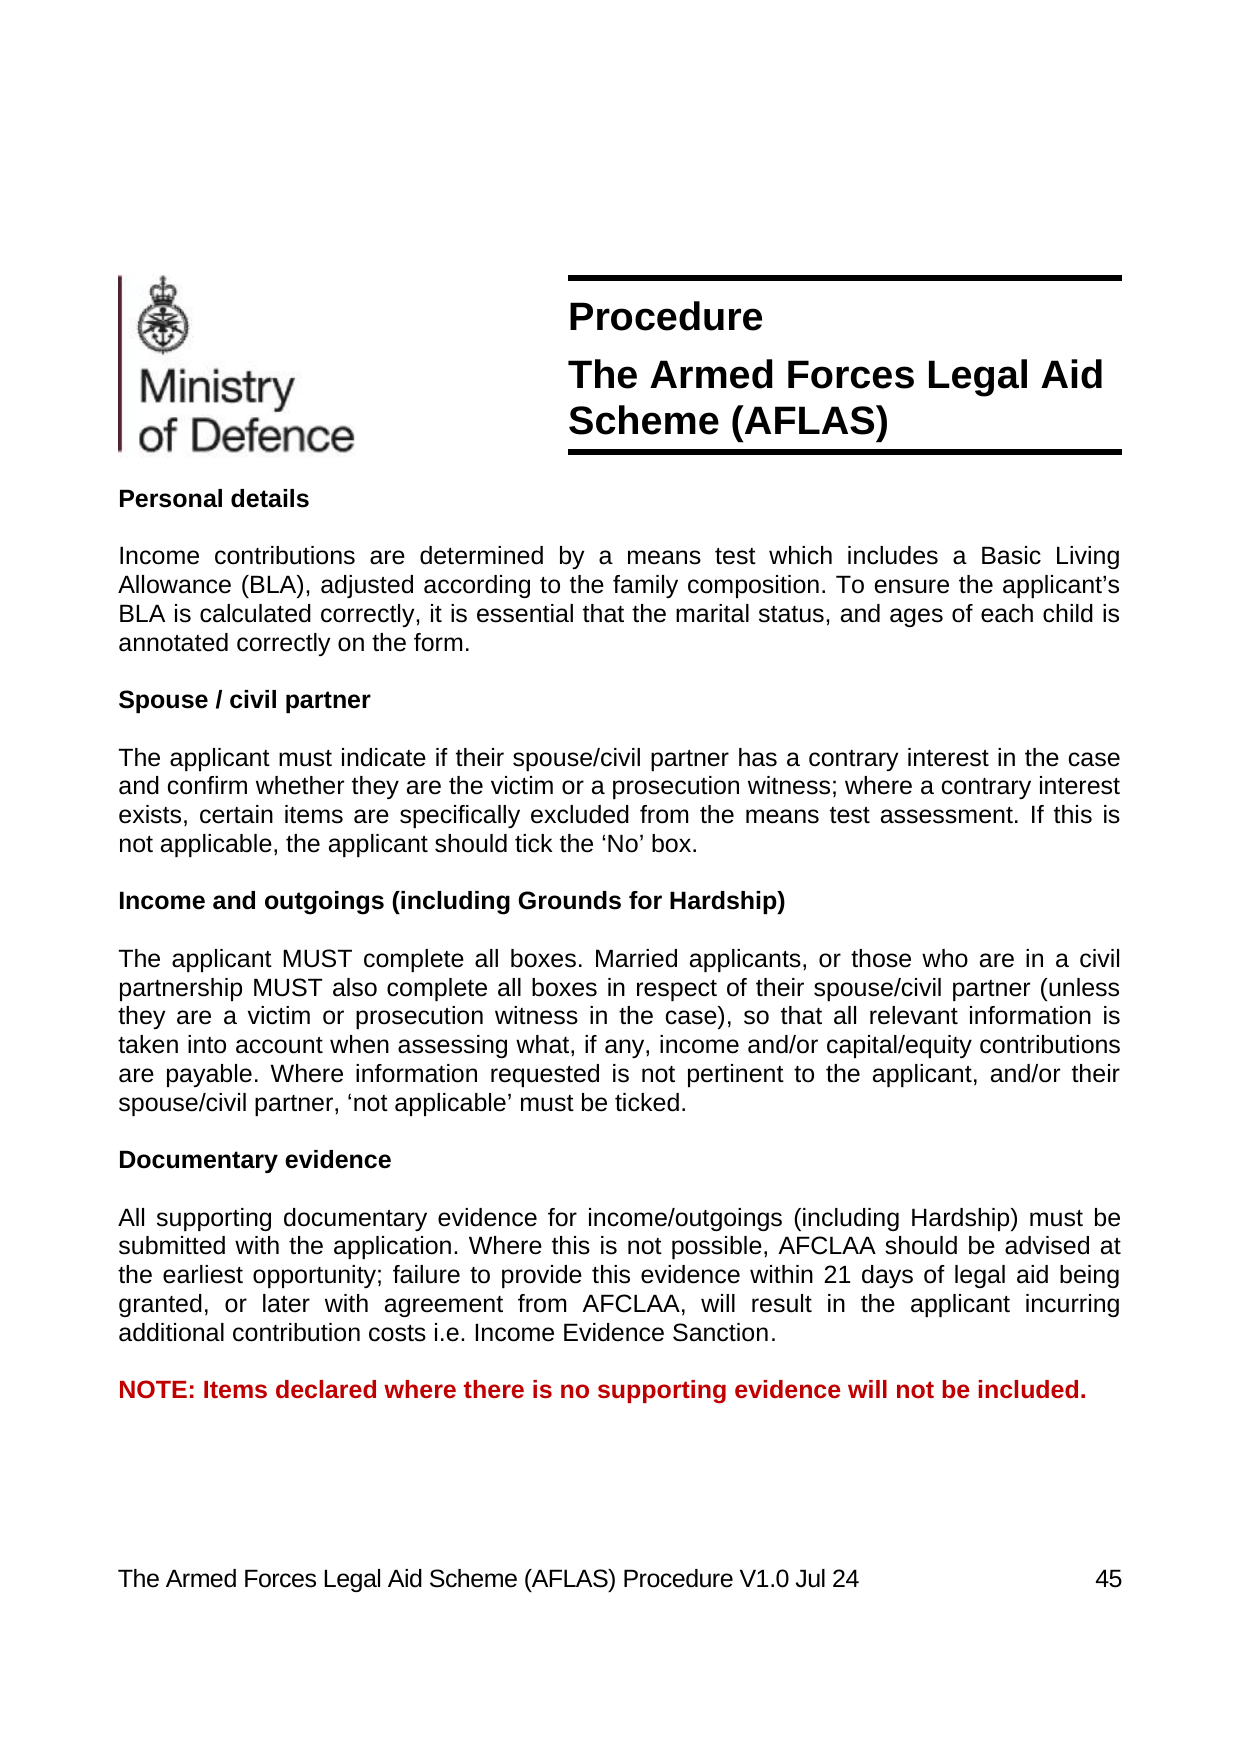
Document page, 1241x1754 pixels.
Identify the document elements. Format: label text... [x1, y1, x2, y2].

text The applicant must indicate if their spouse/civil partner has a contrary interest in the case and confirm whether they are the victim or a prosecution witness; where a contrary interest exists, certain items are specifically excluded from the means test assessment. If this is not applicable, the applicant should tick the ‘No’ box. [118, 742, 1122, 857]
text Spouse / civil partner [118, 685, 1122, 714]
text The applicant MUST complete all boxes. Married applicants, or those who are in a civil partnership MUST also complete all boxes in respect of their spouse/civil partner (unless they are a victim or prosecution witness in the case), so that all relevant information is taken into account when assessing what, if any, income and/or capital/equity contributions are payable. Where information requested is not pertinent to the applicant, and/or their spouse/civil partner, ‘not applicable’ must be ticked. [118, 944, 1122, 1116]
text Personal details [118, 484, 1122, 512]
text Income and outgoings (including Grounds for Hardship) [118, 886, 1122, 915]
text All supporting documentary evidence for income/outgoings (including Hardship) must be submitted with the application. Where this is not possible, AFCLAA should be advised at the earliest opportunity; failure to provide this evidence within 21 days of legal aid being granted, or later with agreement from AFCLAA, will result in the applicant incurring additional contribution costs i.e. Income Evidence Sanction. [118, 1202, 1122, 1346]
text Documentary evidence [118, 1145, 1122, 1174]
text NOTE: Items declared where there is no supporting evidence will not be included. [118, 1375, 1122, 1404]
text Income contributions are determined by a means test which includes a Basic Living Allowance (BLA), adjusted according to the family composition. To ensure the applicant’s BLA is calculated correctly, it is essential that the marital status, and ages of each child is annotated correctly on the form. [118, 541, 1122, 656]
